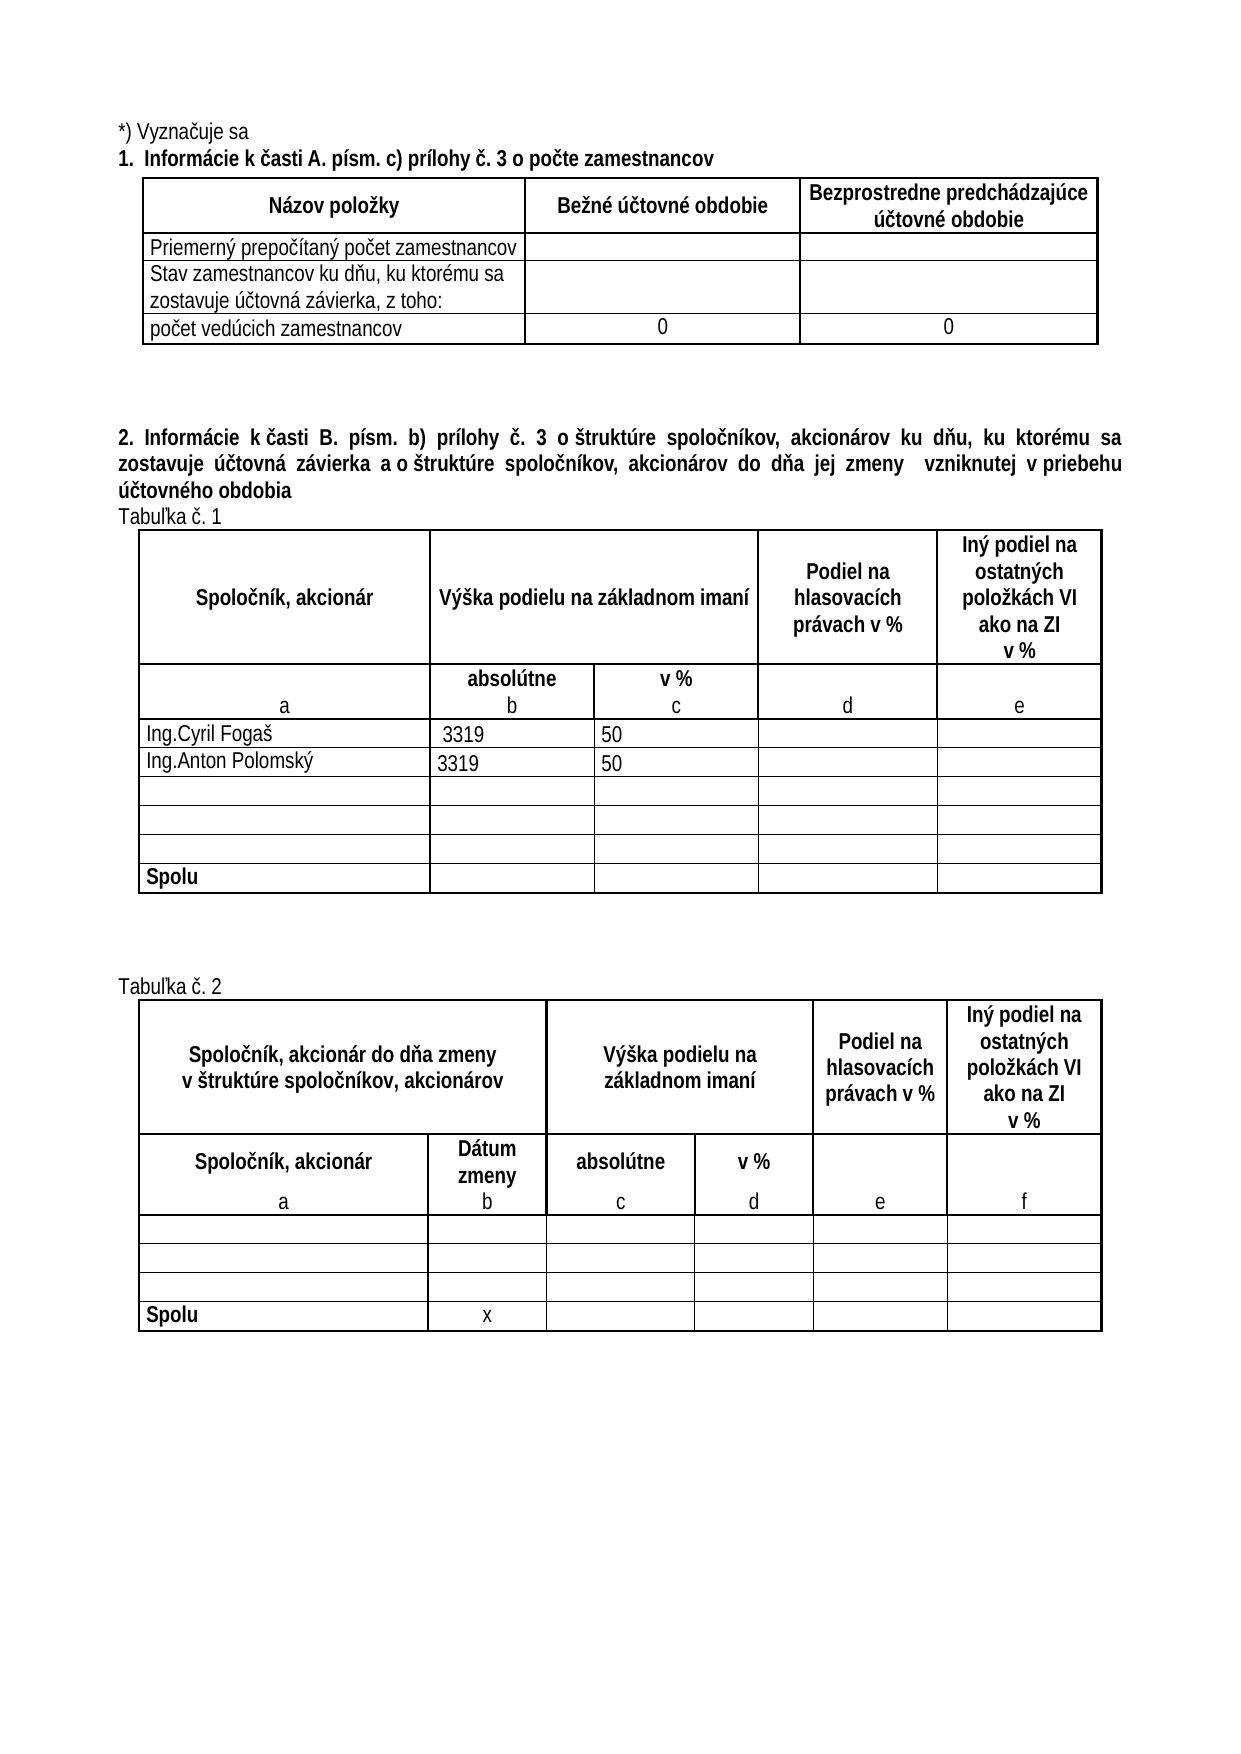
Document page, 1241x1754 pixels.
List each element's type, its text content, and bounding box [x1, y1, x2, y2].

table_cell [526, 234, 799, 260]
table_cell e [938, 692, 1100, 718]
table_cell Ing.Cyril Fogaš [140, 720, 429, 747]
table_cell 0 [801, 314, 1096, 343]
table_cell [526, 261, 799, 313]
text 1. Informácie k časti A. písm. c) prílohy č. 3 o počte zamestnancov [118, 144, 1122, 171]
table_cell [759, 748, 937, 776]
table_cell [595, 777, 758, 805]
table_cell [948, 1244, 1100, 1272]
table_cell 3319 [431, 720, 594, 747]
table_header Názov položky [144, 179, 524, 232]
table_cell [595, 864, 758, 892]
table_cell [695, 1244, 813, 1272]
table_cell Priemerný prepočítaný počet zamestnancov [144, 234, 524, 260]
table_cell v % [696, 1135, 812, 1188]
table_header Spoločník, akcionár [140, 531, 429, 663]
table_cell 50 [595, 748, 758, 776]
table_cell [938, 665, 1100, 692]
table_cell [814, 1302, 947, 1330]
table_cell [429, 1244, 546, 1272]
table_cell absolútne [548, 1135, 694, 1188]
table_cell 50 [595, 720, 758, 747]
table_cell [695, 1216, 813, 1243]
table_cell [814, 1135, 946, 1188]
table_cell [938, 864, 1100, 892]
table_cell [948, 1216, 1100, 1243]
table_cell [814, 1244, 947, 1272]
table_cell [814, 1216, 947, 1243]
table_cell [948, 1135, 1100, 1188]
table_cell d [759, 692, 936, 718]
table_cell absolútne [431, 665, 593, 692]
table_header Iný podiel na ostatných položkách VI ako na ZI v % [938, 531, 1100, 663]
table_cell [695, 1302, 813, 1330]
table_cell [140, 665, 429, 692]
table_cell [431, 777, 594, 805]
table_cell [814, 1273, 947, 1301]
table_cell [547, 1273, 694, 1301]
table_header Výška podielu na základnom imaní [548, 1001, 812, 1133]
table_cell Stav zamestnancov ku dňu, ku ktorému sa zostavuje účtovná závierka, z toho: [144, 261, 524, 313]
table_cell 0 [526, 314, 799, 343]
table_cell c [595, 692, 757, 718]
table_cell [938, 720, 1100, 747]
table_header Bežné účtovné obdobie [526, 179, 799, 232]
table_cell [759, 665, 936, 692]
table_cell [140, 835, 429, 863]
table_cell [595, 806, 758, 834]
table_cell Spoločník, akcionár [140, 1135, 427, 1188]
table_cell [595, 835, 758, 863]
table_cell [938, 777, 1100, 805]
table_cell e [814, 1188, 946, 1214]
table_header Spoločník, akcionár do dňa zmeny v štruktúre spoločníkov, akcionárov [140, 1001, 545, 1133]
text Tabuľka č. 1 [118, 503, 1122, 529]
table_cell [759, 777, 937, 805]
table_header Podiel na hlasovacích právach v % [759, 531, 936, 663]
table_cell x [429, 1302, 546, 1330]
table_cell [948, 1302, 1100, 1330]
table_cell [431, 864, 594, 892]
text 2. Informácie k časti B. písm. b) prílohy č. 3 o štruktúre spoločníkov, akcionárov ku dňu, ku ktorému sa zostavuje účtovná závierka a o štruktúre spoločníkov, akcionárov do dňa jej zmeny vzniknutej v priebehu účtovného obdobia [118, 424, 1122, 503]
text *) Vyznačuje sa [118, 118, 1122, 144]
table_cell [140, 1244, 427, 1272]
table_cell [547, 1302, 694, 1330]
table_cell f [948, 1188, 1100, 1214]
table_cell a [140, 1188, 427, 1214]
text Tabuľka č. 2 [118, 973, 1122, 999]
table_cell [801, 261, 1096, 313]
table_cell [759, 864, 937, 892]
table_cell a [140, 692, 429, 718]
table_cell [431, 835, 594, 863]
table_header Bezprostredne predchádzajúce účtovné obdobie [801, 179, 1096, 232]
table_cell [759, 835, 937, 863]
table_cell [759, 806, 937, 834]
table_cell [431, 806, 594, 834]
table_header Iný podiel na ostatných položkách VI ako na ZI v % [948, 1001, 1100, 1133]
table_cell [140, 1273, 427, 1301]
table_cell [140, 806, 429, 834]
table_cell [938, 835, 1100, 863]
table_cell Dátum zmeny [429, 1135, 545, 1188]
table_cell c [548, 1188, 694, 1214]
table_cell počet vedúcich zamestnancov [144, 314, 524, 343]
table_cell Spolu [140, 1302, 427, 1330]
table_cell [429, 1273, 546, 1301]
table_cell [695, 1273, 813, 1301]
table_cell [938, 748, 1100, 776]
table_cell [547, 1244, 694, 1272]
table_cell [547, 1216, 694, 1243]
table_cell [140, 1216, 427, 1243]
table_cell Spolu [140, 864, 429, 892]
table_cell [759, 720, 937, 747]
table_header Výška podielu na základnom imaní [431, 531, 757, 663]
table_cell v % [595, 665, 757, 692]
table_cell d [696, 1188, 812, 1214]
table_cell [801, 234, 1096, 260]
table_cell Ing.Anton Polomský [140, 748, 429, 776]
table_cell b [431, 692, 593, 718]
table_cell [948, 1273, 1100, 1301]
table_cell 3319 [431, 748, 594, 776]
table_cell [938, 806, 1100, 834]
table_cell b [429, 1188, 545, 1214]
table_header Podiel na hlasovacích právach v % [814, 1001, 946, 1133]
table_cell [429, 1216, 546, 1243]
table_cell [140, 777, 429, 805]
